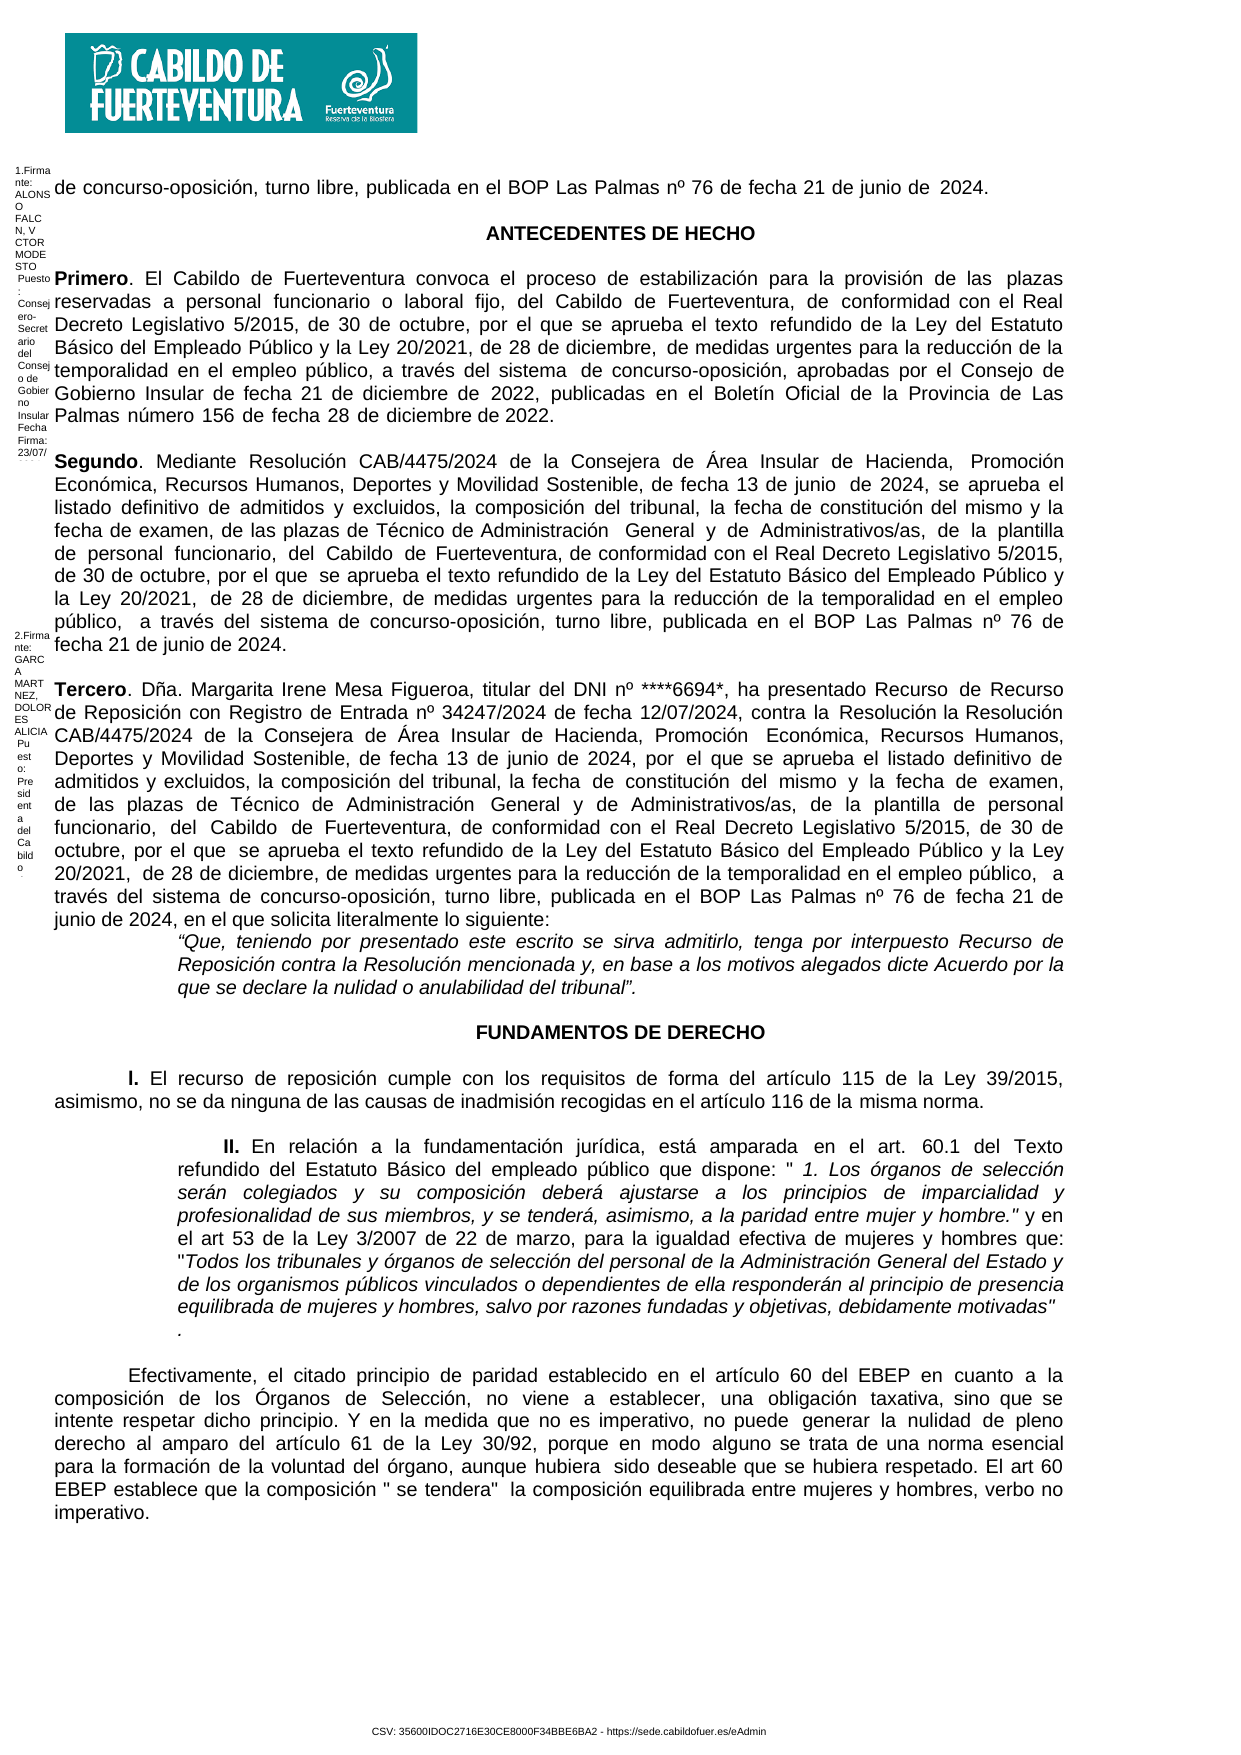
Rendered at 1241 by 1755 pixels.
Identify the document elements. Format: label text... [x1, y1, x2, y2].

text “Que, teniendo por presentado este escrito se sirva admitirlo, tenga por interpuesto Recurso de Reposición contra la Resolución mencionada y, en base a los motivos alegados dicte Acuerdo por la que se declare la nulidad o anulabilidad del tribunal”. [177, 930, 1064, 999]
text de concurso-oposición, turno libre, publicada en el BOP Las Palmas nº 76 de fecha 21 de junio de 2024. [54, 176, 1064, 199]
text Puesto: Presidenta del Cabildo de Fuerteventura Fecha Firma: 23/07/2024 11:47:06 [17, 738, 34, 877]
text . [177, 1318, 1241, 1341]
text 1.Firmante: ALONSO FALC N, V CTOR MODESTO [15, 165, 52, 273]
list En relación a la fundamentación jurídica, está amparada en el art. 60.1 del Texto refundido del Estatuto Básico del empleado público que dispone: " 1. Los órganos de selección serán colegiados y su composición deberá ajustarse a los principios de imparcialidad y profesionalidad de sus miembros, y se tenderá, asimismo, a la paridad entre mujer y hombre." y en el art 53 de la Ley 3/2007 de 22 de marzo, para la igualdad efectiva de mujeres y hombres que: "Todos los tribunales y órganos de selección del personal de la Administración General del Estado y de los organismos públicos vinculados o dependientes de ella responderán al principio de presencia equilibrada de mujeres y hombres, salvo por razones fundadas y objetivas, debidamente motivadas" [149, 1135, 1064, 1318]
text Efectivamente, el citado principio de paridad establecido en el artículo 60 del EBEP en cuanto a la composición de los Órganos de Selección, no viene a establecer, una obligación taxativa, sino que se intente respetar dicho principio. Y en la medida que no es imperativo, no puede generar la nulidad de pleno derecho al amparo del artículo 61 de la Ley 30/92, porque en modo alguno se trata de una norma esencial para la formación de la voluntad del órgano, aunque hubiera sido deseable que se hubiera respetado. El art 60 EBEP establece que la composición " se tendera" la composición equilibrada entre mujeres y hombres, verbo no imperativo. [54, 1363, 1064, 1524]
subtitle FUNDAMENTOS DE DERECHO [474, 1021, 766, 1044]
subtitle ANTECEDENTES DE HECHO [54, 221, 1187, 244]
text l. El recurso de reposición cumple con los requisitos de forma del artículo 115 de la Ley 39/2015, asimismo, no se da ninguna de las causas de inadmisión recogidas en el artículo 116 de la misma norma. [54, 1067, 1064, 1112]
text Tercero. Dña. Margarita Irene Mesa Figueroa, titular del DNI nº ****6694*, ha presentado Recurso de Recurso de Reposición con Registro de Entrada nº 34247/2024 de fecha 12/07/2024, contra la Resolución la Resolución CAB/4475/2024 de la Consejera de Área Insular de Hacienda, Promoción Económica, Recursos Humanos, Deportes y Movilidad Sostenible, de fecha 13 de junio de 2024, por el que se aprueba el listado definitivo de admitidos y excluidos, la composición del tribunal, la fecha de constitución del mismo y la fecha de examen, de las plazas de Técnico de Administración General y de Administrativos/as, de la plantilla de personal funcionario, del Cabildo de Fuerteventura, de conformidad con el Real Decreto Legislativo 5/2015, de 30 de octubre, por el que se aprueba el texto refundido de la Ley del Estatuto Básico del Empleado Público y la Ley 20/2021, de 28 de diciembre, de medidas urgentes para la reducción de la temporalidad en el empleo público, a través del sistema de concurso-oposición, turno libre, publicada en el BOP Las Palmas nº 76 de fecha 21 de junio de 2024, en el que solicita literalmente lo siguiente: [54, 678, 1064, 930]
text [13, 164, 52, 461]
text Primero. El Cabildo de Fuerteventura convoca el proceso de estabilización para la provisión de las plazas reservadas a personal funcionario o laboral fijo, del Cabildo de Fuerteventura, de conformidad con el Real Decreto Legislativo 5/2015, de 30 de octubre, por el que se aprueba el texto refundido de la Ley del Estatuto Básico del Empleado Público y la Ley 20/2021, de 28 de diciembre, de medidas urgentes para la reducción de la temporalidad en el empleo público, a través del sistema de concurso-oposición, aprobadas por el Consejo de Gobierno Insular de fecha 21 de diciembre de 2022, publicadas en el Boletín Oficial de la Provincia de Las Palmas número 156 de fecha 28 de diciembre de 2022. [54, 267, 1064, 427]
text [12, 629, 52, 877]
text Segundo. Mediante Resolución CAB/4475/2024 de la Consejera de Área Insular de Hacienda, Promoción Económica, Recursos Humanos, Deportes y Movilidad Sostenible, de fecha 13 de junio de 2024, se aprueba el listado definitivo de admitidos y excluidos, la composición del tribunal, la fecha de constitución del mismo y la fecha de examen, de las plazas de Técnico de Administración General y de Administrativos/as, de la plantilla de personal funcionario, del Cabildo de Fuerteventura, de conformidad con el Real Decreto Legislativo 5/2015, de 30 de octubre, por el que se aprueba el texto refundido de la Ley del Estatuto Básico del Empleado Público y la Ley 20/2021, de 28 de diciembre, de medidas urgentes para la reducción de la temporalidad en el empleo público, a través del sistema de concurso-oposición, turno libre, publicada en el BOP Las Palmas nº 76 de fecha 21 de junio de 2024. [54, 450, 1064, 656]
text Puesto: Consejero-Secretario del Consejo de Gobierno Insular Fecha Firma: 23/07/2024 09:07:28 [18, 273, 51, 461]
text 2.Firmante: GARC A MART NEZ, DOLORES ALICIA [14, 629, 52, 737]
